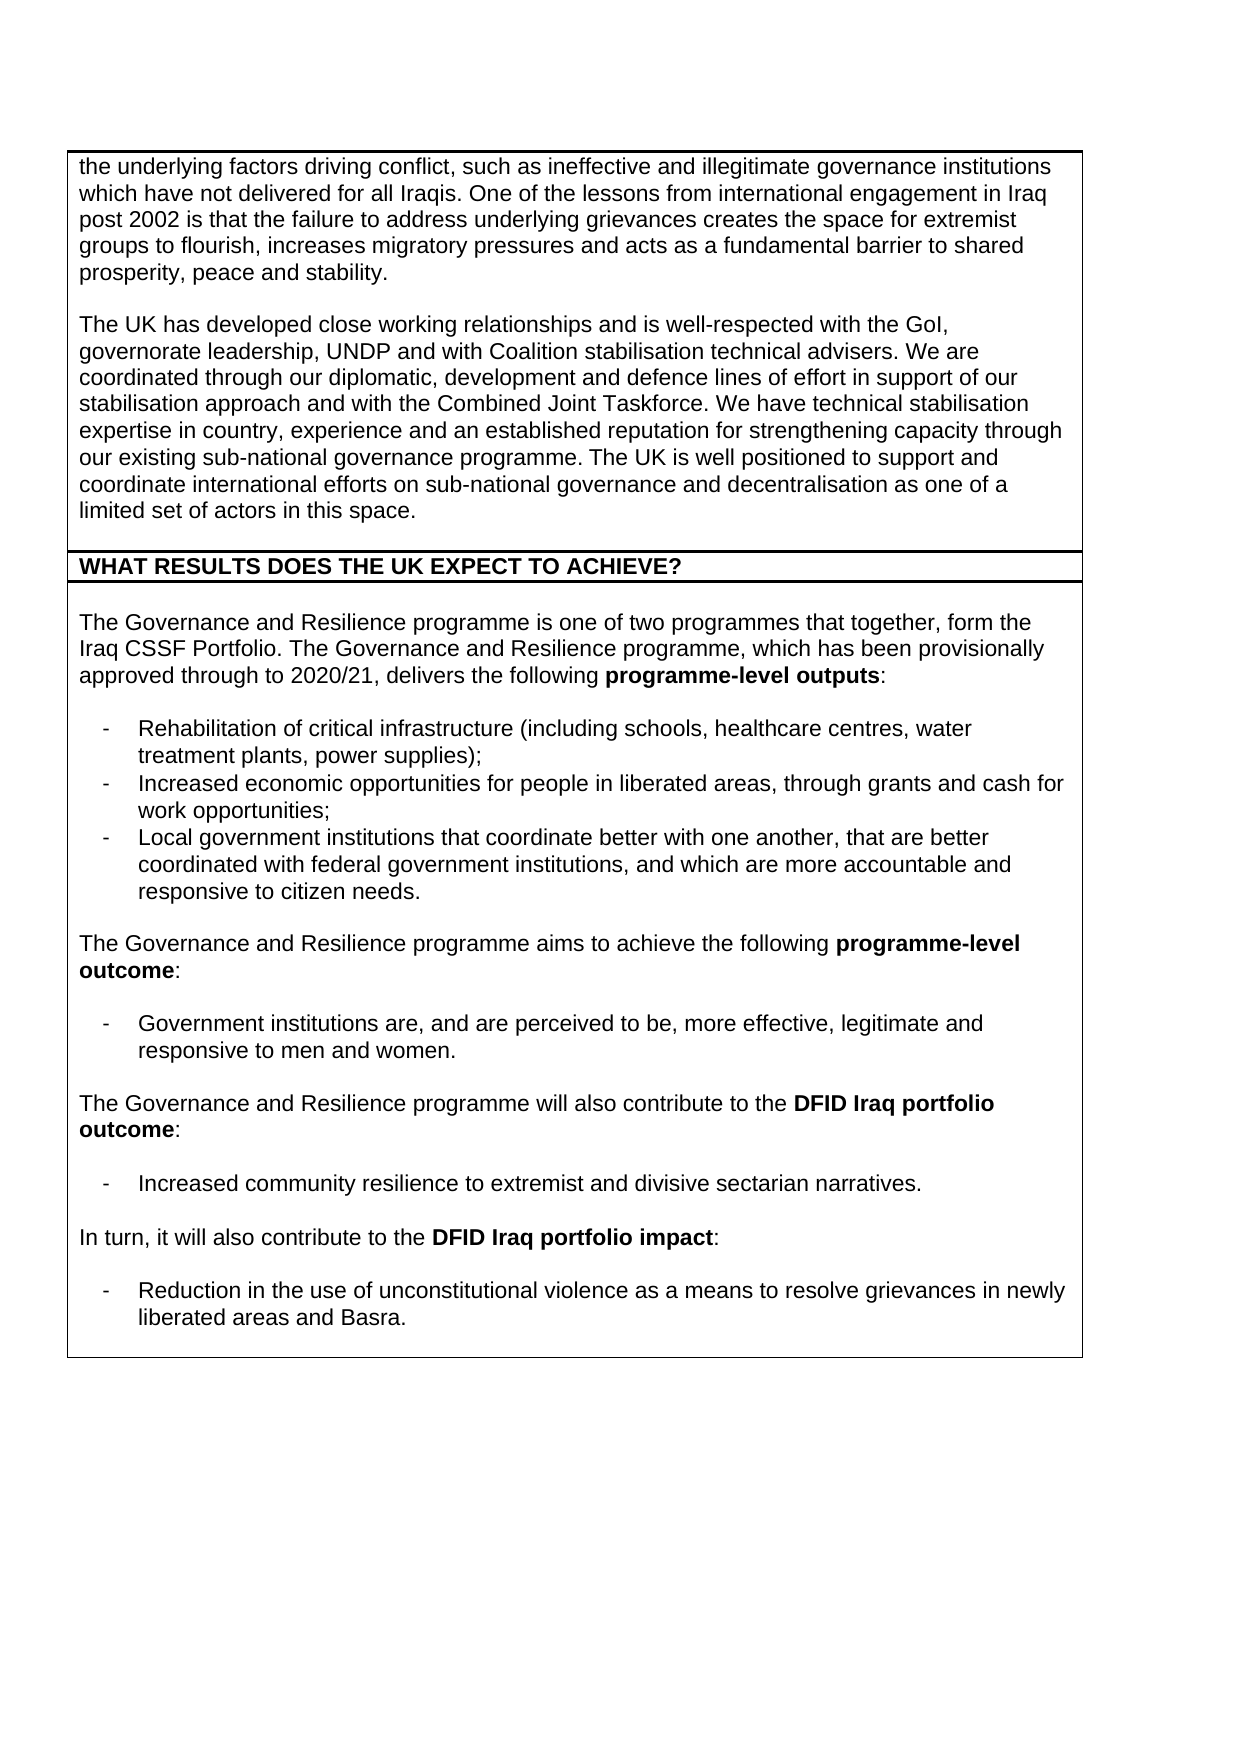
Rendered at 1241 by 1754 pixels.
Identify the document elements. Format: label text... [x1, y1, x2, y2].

table_cell WHAT RESULTS DOES THE UK EXPECT TO ACHIEVE? [68, 553, 1082, 579]
table_cell The Governance and Resilience programme is one of two programmes that together, form the Iraq CSSF Portfolio. The Governance and Resilience programme, which has been provisionally approved through to 2020/21, delivers the following programme-level outputs: Rehabilitation of critical infrastructure (including schools, healthcare centres, water treatment plants, power supplies); Increased economic opportunities for people in liberated areas, through grants and cash for work opportunities; Local government institutions that coordinate better with one another, that are better coordinated with federal government institutions, and which are more accountable and responsive to citizen needs. The Governance and Resilience programme aims to achieve the following programme-level outcome: Government institutions are, and are perceived to be, more effective, legitimate and responsive to men and women. The Governance and Resilience programme will also contribute to the DFID Iraq portfolio outcome: Increased community resilience to extremist and divisive sectarian narratives. In turn, it will also contribute to the DFID Iraq portfolio impact: Reduction in the use of unconstitutional violence as a means to resolve grievances in newly liberated areas and Basra. [68, 583, 1082, 1357]
table_cell the underlying factors driving conflict, such as ineffective and illegitimate governance institutions which have not delivered for all Iraqis. One of the lessons from international engagement in Iraq post 2002 is that the failure to address underlying grievances creates the space for extremist groups to flourish, increases migratory pressures and acts as a fundamental barrier to shared prosperity, peace and stability. The UK has developed close working relationships and is well-respected with the GoI, governorate leadership, UNDP and with Coalition stabilisation technical advisers. We are coordinated through our diplomatic, development and defence lines of effort in support of our stabilisation approach and with the Combined Joint Taskforce. We have technical stabilisation expertise in country, experience and an established reputation for strengthening capacity through our existing sub-national governance programme. The UK is well positioned to support and coordinate international efforts on sub-national governance and decentralisation as one of a limited set of actors in this space. [68, 153, 1082, 550]
